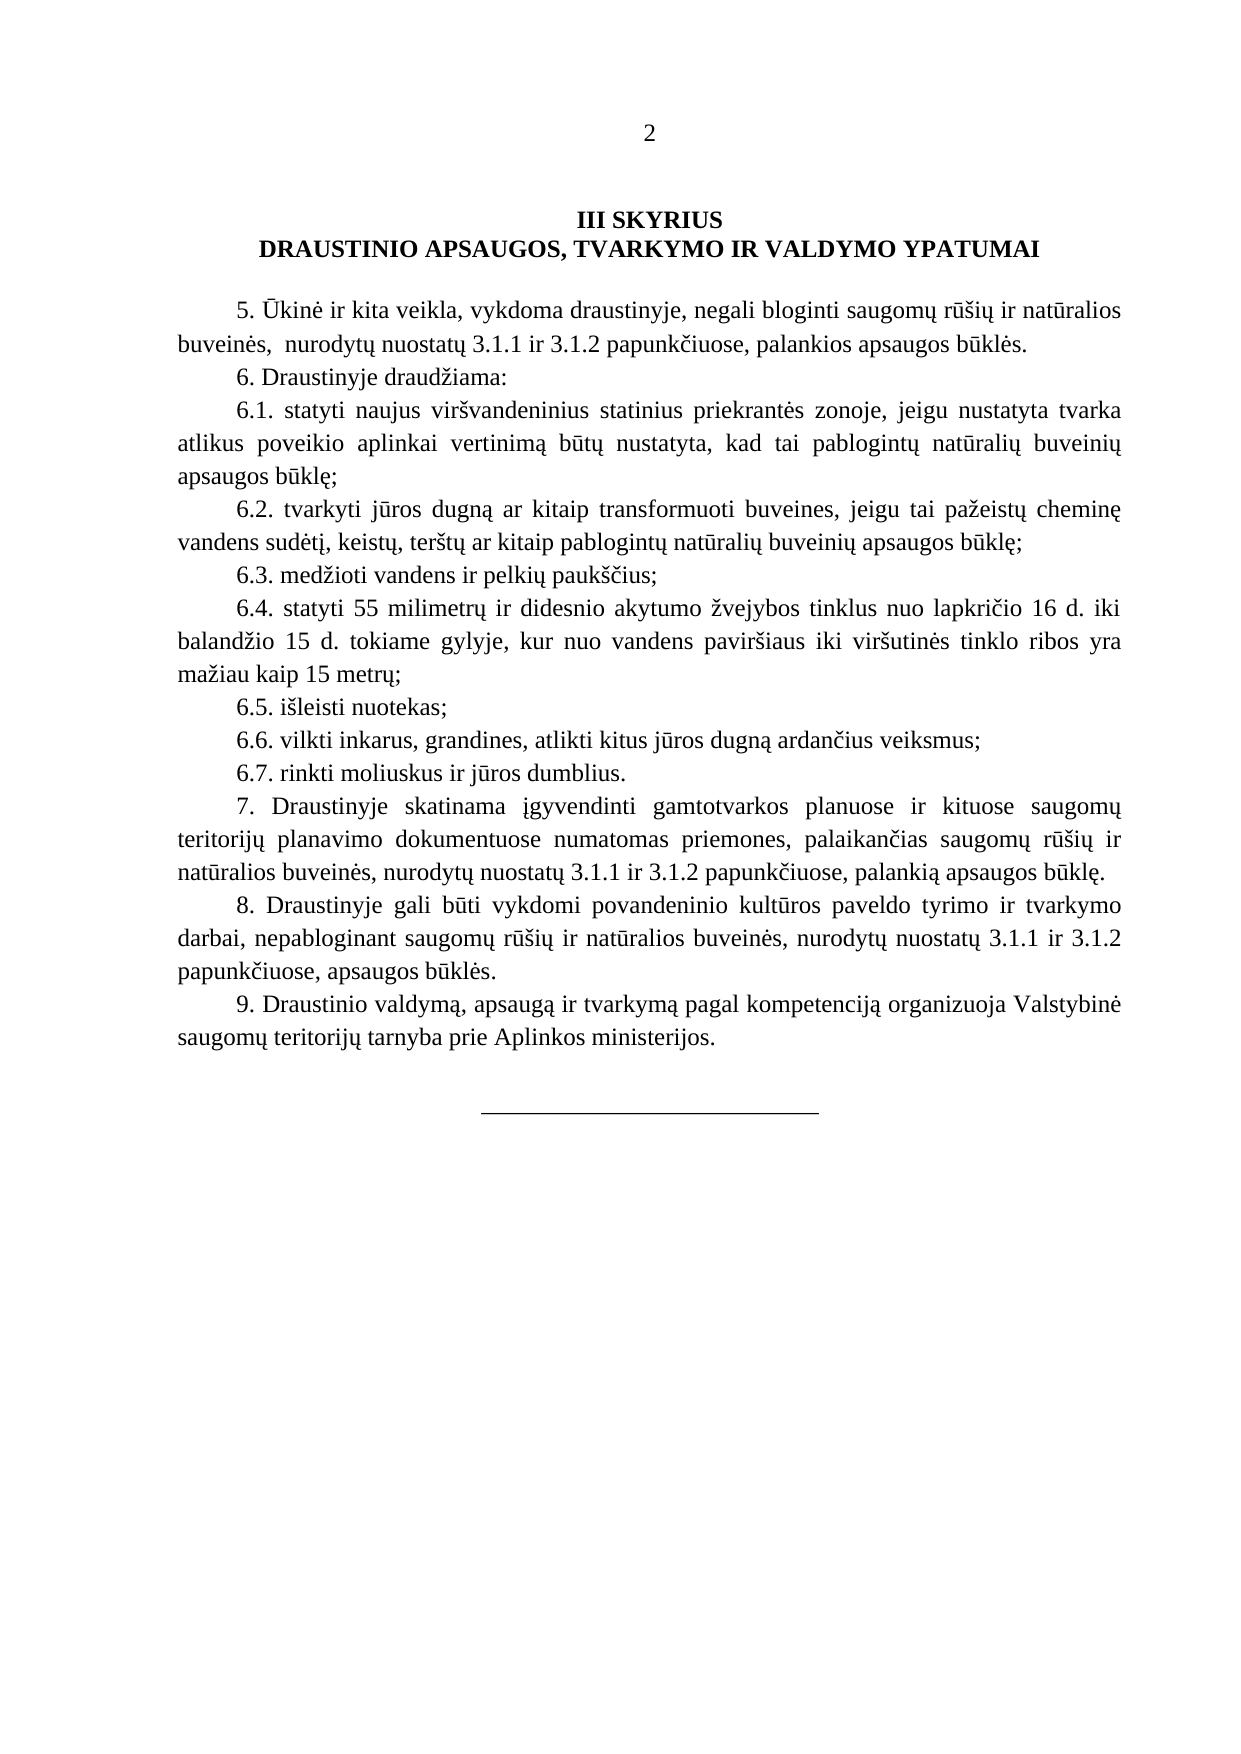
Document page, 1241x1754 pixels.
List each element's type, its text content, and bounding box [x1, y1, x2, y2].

text 6.2. tvarkyti jūros dugną ar kitaip transformuoti buveines, jeigu tai pažeistų cheminę vandens sudėtį, keistų, terštų ar kitaip pablogintų natūralių buveinių apsaugos būklę; [177, 494, 1122, 556]
text 6.3. medžioti vandens ir pelkių paukščius; [177, 560, 1122, 588]
text 9. Draustinio valdymą, apsaugą ir tvarkymą pagal kompetenciją organizuoja Valstybinė saugomų teritorijų tarnyba prie Aplinkos ministerijos. [177, 989, 1122, 1051]
text 5. Ūkinė ir kita veikla, vykdoma draustinyje, negali bloginti saugomų rūšių ir natūralios buveinės, nurodytų nuostatų 3.1.1 ir 3.1.2 papunkčiuose, palankios apsaugos būklės. [177, 296, 1122, 357]
text 6. Draustinyje draudžiama: [177, 362, 1122, 390]
text DRAUSTINIO APSAUGOS, TVARKYMO IR VALDYMO YPATUMAI [177, 234, 1122, 263]
text 6.7. rinkti moliuskus ir jūros dumblius. [177, 758, 1122, 787]
text 7. Draustinyje skatinama įgyvendinti gamtotvarkos planuose ir kituose saugomų teritorijų planavimo dokumentuose numatomas priemones, palaikančias saugomų rūšių ir natūralios buveinės, nurodytų nuostatų 3.1.1 ir 3.1.2 papunkčiuose, palankią apsaugos būklę. [177, 791, 1122, 886]
text 6.5. išleisti nuotekas; [177, 692, 1122, 721]
text 6.4. statyti 55 milimetrų ir didesnio akytumo žvejybos tinklus nuo lapkričio 16 d. iki balandžio 15 d. tokiame gylyje, kur nuo vandens paviršiaus iki viršutinės tinklo ribos yra mažiau kaip 15 metrų; [177, 593, 1122, 688]
text 6.1. statyti naujus viršvandeninius statinius priekrantės zonoje, jeigu nustatyta tvarka atlikus poveikio aplinkai vertinimą būtų nustatyta, kad tai pablogintų natūralių buveinių apsaugos būklę; [177, 395, 1122, 489]
text ___________________________ [177, 1088, 1122, 1117]
text 8. Draustinyje gali būti vykdomi povandeninio kultūros paveldo tyrimo ir tvarkymo darbai, nepabloginant saugomų rūšių ir natūralios buveinės, nurodytų nuostatų 3.1.1 ir 3.1.2 papunkčiuose, apsaugos būklės. [177, 890, 1122, 985]
text 6.6. vilkti inkarus, grandines, atlikti kitus jūros dugną ardančius veiksmus; [177, 725, 1122, 754]
text III SKYRIUS [177, 205, 1122, 234]
